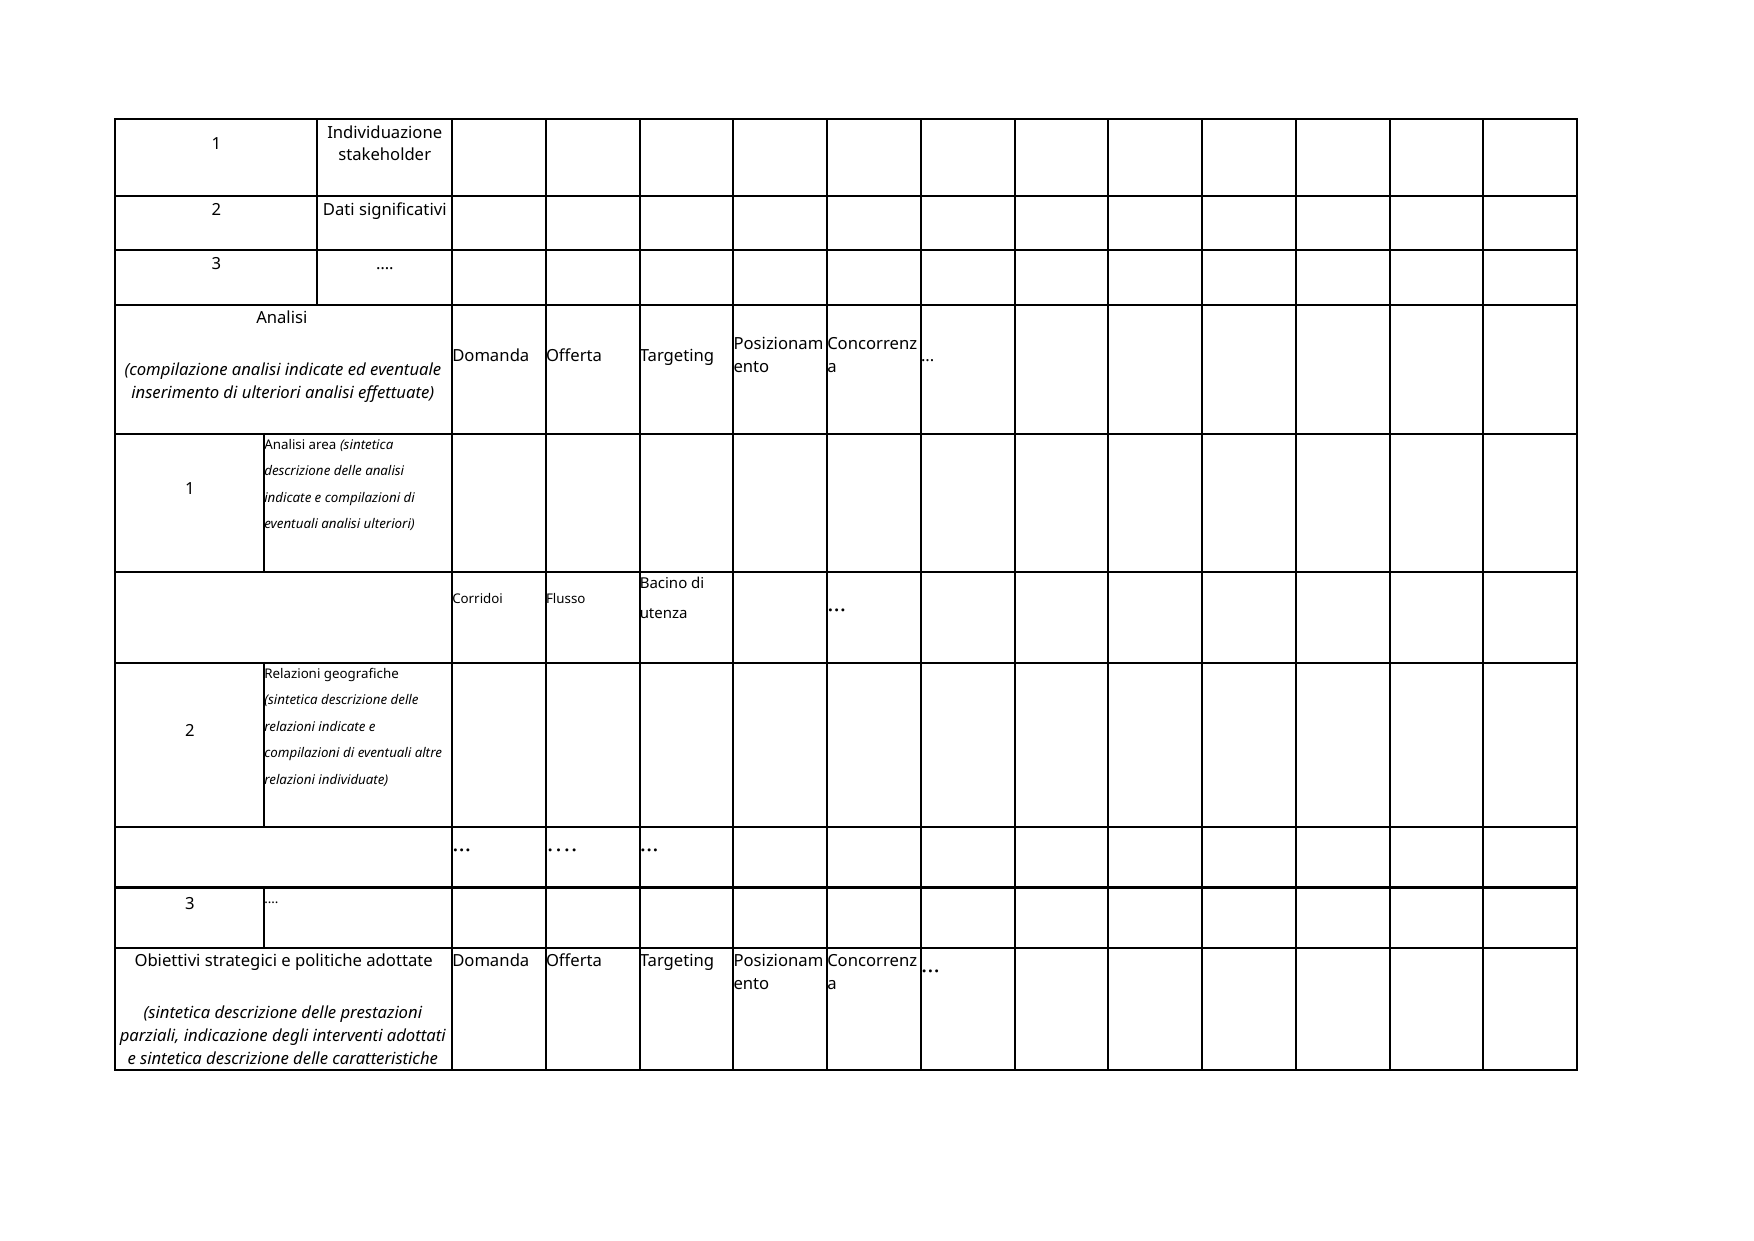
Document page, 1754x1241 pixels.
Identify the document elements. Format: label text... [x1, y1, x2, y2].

table_cell Obiettivi strategici e politiche adottate (sintetica descrizione delle prestazioni parziali, indicazione degli interventi adottati e sintetica descrizione delle caratteristiche [116, 949, 451, 1069]
table_cell [922, 828, 1014, 886]
table_cell Domanda [453, 306, 545, 433]
table_cell [1016, 306, 1107, 433]
table_cell [1297, 120, 1389, 195]
table_cell [547, 197, 639, 249]
table_cell Analisi area (sintetica descrizione delle analisi indicate e compilazioni di eventuali analisi ulteriori) [265, 435, 451, 571]
table_cell [453, 120, 545, 195]
table_cell [1203, 949, 1295, 1069]
table_cell [1391, 573, 1482, 662]
table_cell [453, 664, 545, 826]
table_cell Analisi (compilazione analisi indicate ed eventuale inserimento di ulteriori analisi effettuate) [116, 306, 451, 433]
table_cell [641, 120, 732, 195]
table_cell [828, 197, 920, 249]
table_cell [922, 197, 1014, 249]
table_cell [1297, 664, 1389, 826]
table_cell [1391, 197, 1482, 249]
table_cell [1297, 573, 1389, 662]
table_cell [547, 664, 639, 826]
table_cell [1016, 573, 1107, 662]
table_cell [1484, 251, 1576, 304]
table_cell [1203, 306, 1295, 433]
table_cell [547, 251, 639, 304]
table_cell [1109, 120, 1201, 195]
table_cell [1391, 306, 1482, 433]
table_cell Bacino di utenza [641, 573, 732, 662]
table_cell [734, 435, 826, 571]
table_cell [1203, 251, 1295, 304]
table_cell ... [453, 828, 545, 886]
table_cell [1016, 120, 1107, 195]
table_cell [734, 197, 826, 249]
table_cell [641, 197, 732, 249]
table_cell Targeting [641, 949, 732, 1069]
table_cell Individuazione stakeholder [318, 120, 451, 195]
table_cell [1297, 889, 1389, 947]
table_cell [1484, 664, 1576, 826]
table_cell Corridoi [453, 573, 545, 662]
table_cell 2 [116, 197, 316, 249]
table_cell [922, 573, 1014, 662]
table_cell [922, 251, 1014, 304]
table_cell …. [547, 828, 639, 886]
table_cell [453, 435, 545, 571]
table_cell [1297, 306, 1389, 433]
table_cell [1109, 573, 1201, 662]
table_cell Relazioni geografiche (sintetica descrizione delle relazioni indicate e compilazioni di eventuali altre relazioni individuate) [265, 664, 451, 826]
table_cell [547, 889, 639, 947]
table_cell [1484, 889, 1576, 947]
table_cell [1391, 435, 1482, 571]
table_cell [453, 889, 545, 947]
table_cell [1297, 828, 1389, 886]
table_cell [1203, 573, 1295, 662]
table_cell [1391, 949, 1482, 1069]
table_cell [922, 435, 1014, 571]
table_cell [1109, 251, 1201, 304]
table_cell [734, 828, 826, 886]
table_cell [453, 251, 545, 304]
table_cell [1109, 306, 1201, 433]
table_cell [1297, 435, 1389, 571]
table_cell 3 [116, 889, 263, 947]
table_cell [1391, 828, 1482, 886]
table_cell ... [828, 573, 920, 662]
table_cell [1484, 828, 1576, 886]
table_cell Concorrenza [828, 306, 920, 433]
table_cell [1297, 949, 1389, 1069]
table_cell [734, 573, 826, 662]
table_cell [734, 664, 826, 826]
table_cell [1484, 306, 1576, 433]
table_cell [641, 435, 732, 571]
table_cell [1109, 949, 1201, 1069]
table_cell [547, 435, 639, 571]
table_cell Posizionamento [734, 306, 826, 433]
table_cell …. [318, 251, 451, 304]
table_cell 3 [116, 251, 316, 304]
table_cell [1203, 435, 1295, 571]
table_cell [1297, 251, 1389, 304]
table_cell Concorrenza [828, 949, 920, 1069]
table_cell [1203, 120, 1295, 195]
table_cell [828, 828, 920, 886]
table_cell [1016, 949, 1107, 1069]
table_cell [1016, 197, 1107, 249]
table_cell [1109, 197, 1201, 249]
table_cell [1297, 197, 1389, 249]
table_cell [922, 120, 1014, 195]
table_cell Offerta [547, 949, 639, 1069]
table_cell [1484, 949, 1576, 1069]
table_cell Domanda [453, 949, 545, 1069]
table_cell [1109, 828, 1201, 886]
table_cell [828, 664, 920, 826]
table_cell [734, 251, 826, 304]
table_cell 1 [116, 120, 316, 195]
table_cell [1484, 197, 1576, 249]
table_cell [116, 828, 451, 886]
table_cell [641, 889, 732, 947]
table_cell [1016, 828, 1107, 886]
table_cell [1391, 889, 1482, 947]
table_cell [828, 251, 920, 304]
table_cell Targeting [641, 306, 732, 433]
table_cell [828, 889, 920, 947]
table_cell [453, 197, 545, 249]
table_cell [1203, 828, 1295, 886]
table_cell [1484, 120, 1576, 195]
table_cell 2 [116, 664, 263, 826]
table_cell ... [922, 949, 1014, 1069]
table_cell [116, 573, 451, 662]
table_cell Flusso [547, 573, 639, 662]
table_cell [1016, 664, 1107, 826]
table_cell [1391, 664, 1482, 826]
table_cell [1109, 889, 1201, 947]
table_cell …. [265, 889, 451, 947]
table_cell [641, 251, 732, 304]
table_cell Offerta [547, 306, 639, 433]
table_cell [1016, 251, 1107, 304]
table_cell [1109, 435, 1201, 571]
table_cell [1391, 251, 1482, 304]
table_cell [1484, 435, 1576, 571]
table_cell [828, 435, 920, 571]
table_cell Posizionamento [734, 949, 826, 1069]
table_cell [828, 120, 920, 195]
table_cell ... [641, 828, 732, 886]
table_cell [1109, 664, 1201, 826]
table_cell [547, 120, 639, 195]
table_cell [734, 120, 826, 195]
table_cell [922, 889, 1014, 947]
table_cell ... [922, 306, 1014, 433]
table_cell [1484, 573, 1576, 662]
table_cell [1203, 197, 1295, 249]
table_cell [1016, 435, 1107, 571]
table_cell Dati significativi [318, 197, 451, 249]
table_cell [1203, 664, 1295, 826]
table_cell [1203, 889, 1295, 947]
table_cell 1 [116, 435, 263, 571]
table_cell [922, 664, 1014, 826]
table_cell [641, 664, 732, 826]
table_cell [1391, 120, 1482, 195]
table_cell [1016, 889, 1107, 947]
table_cell [734, 889, 826, 947]
